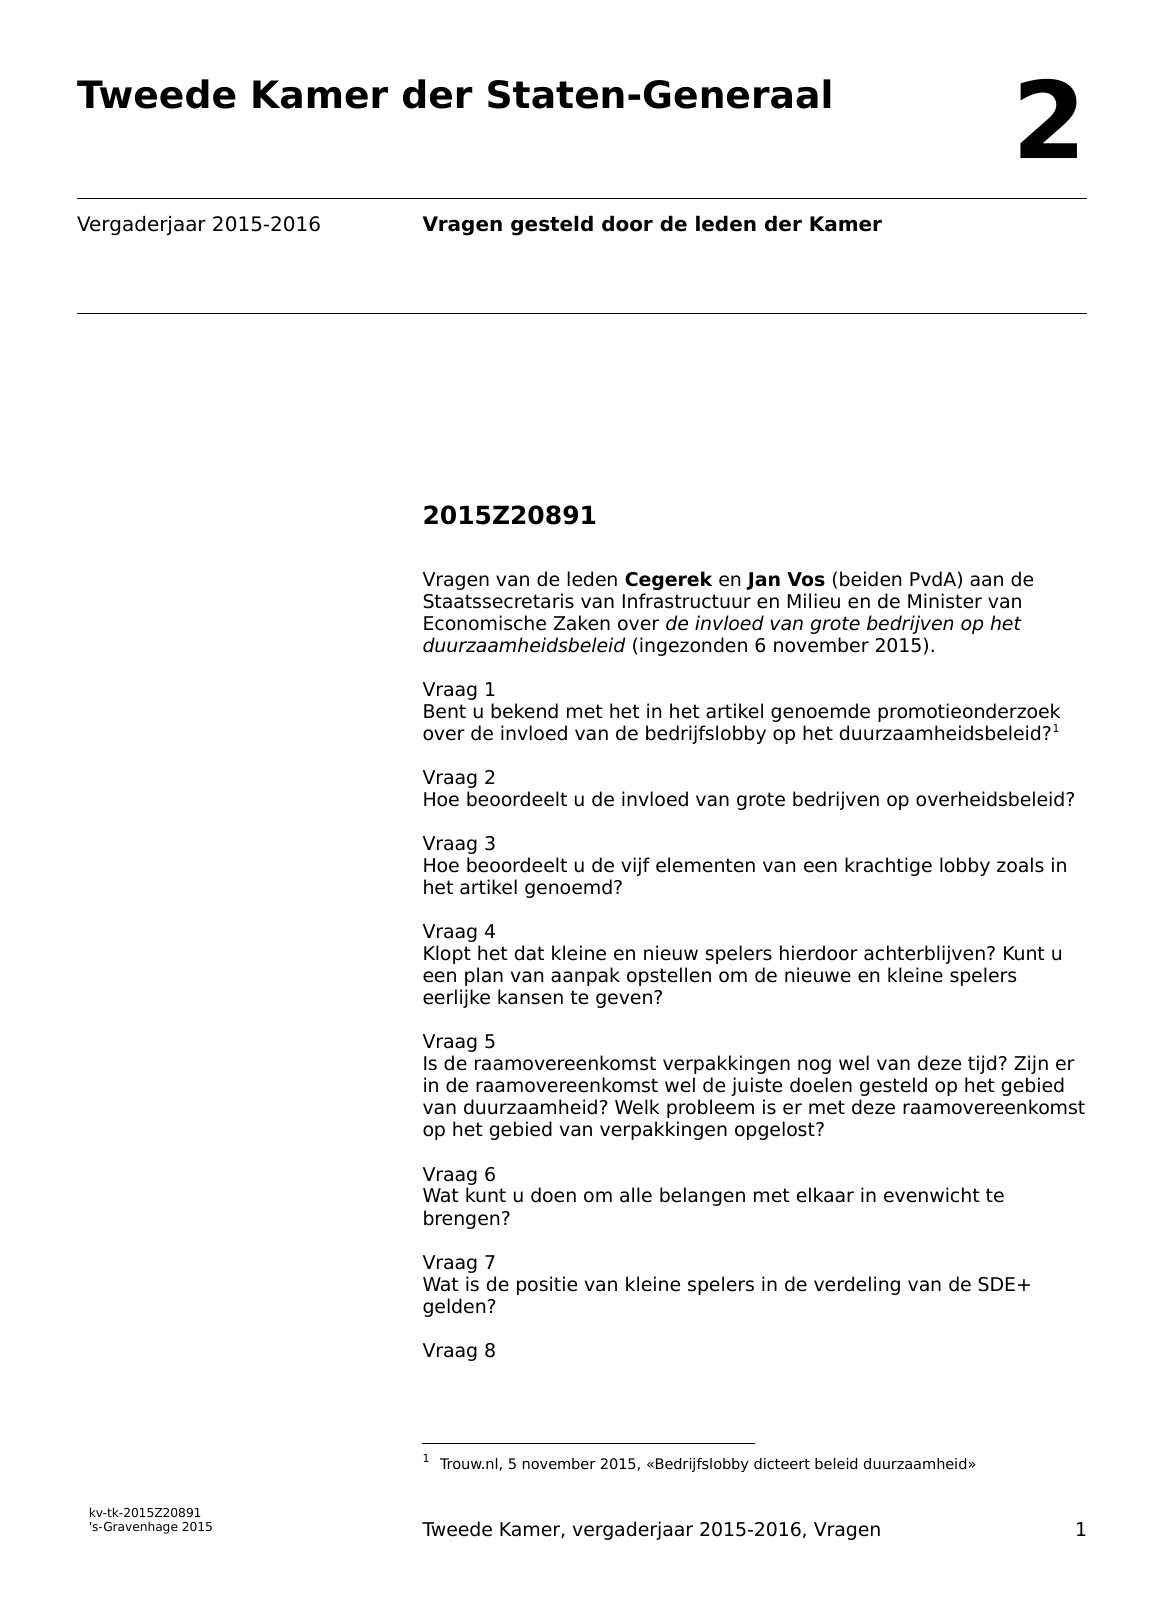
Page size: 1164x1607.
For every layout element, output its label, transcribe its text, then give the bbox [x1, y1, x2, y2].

table_header 2 [886, 59, 1087, 198]
text Is de raamovereenkomst verpakkingen nog wel van deze tijd? Zijn er in de raamovereenkomst wel de juiste doelen gesteld op het gebied van duurzaamheid? Welk probleem is er met deze raamovereenkomst op het gebied van verpakkingen opgelost? [422, 1053, 1087, 1141]
table_cell Vragen gesteld door de leden der Kamer [422, 199, 1087, 313]
text 2015Z20891 [422, 501, 1087, 531]
text Vraag 4 [422, 921, 1087, 943]
text Vragen van de leden Cegerek en Jan Vos (beiden PvdA) aan de Staatssecretaris van Infrastructuur en Milieu en de Minister van Economische Zaken over de invloed van grote bedrijven op het duurzaamheidsbeleid (ingezonden 6 november 2015). [422, 569, 1087, 657]
text Vraag 5 [422, 1031, 1087, 1053]
text Klopt het dat kleine en nieuw spelers hierdoor achterblijven? Kunt u een plan van aanpak opstellen om de nieuwe en kleine spelers eerlijke kansen te geven? [422, 943, 1087, 1009]
text Hoe beoordeelt u de invloed van grote bedrijven op overheidsbeleid? [422, 789, 1087, 811]
text Vraag 7 [422, 1252, 1087, 1273]
table_header Tweede Kamer der Staten-Generaal [77, 59, 886, 198]
text Wat kunt u doen om alle belangen met elkaar in evenwicht te brengen? [422, 1185, 1087, 1229]
text Vraag 2 [422, 767, 1087, 789]
text Trouw.nl, 5 november 2015, «Bedrijfslobby dicteert beleid duurzaamheid» [422, 1452, 1087, 1474]
text Hoe beoordeelt u de vijf elementen van een krachtige lobby zoals in het artikel genoemd? [422, 855, 1087, 899]
text Vraag 6 [422, 1163, 1087, 1185]
text Vraag 8 [422, 1340, 1087, 1362]
text Bent u bekend met het in het artikel genoemde promotieonderzoek over de invloed van de bedrijfslobby op het duurzaamheidsbeleid? [422, 701, 1087, 745]
text Vraag 1 [422, 679, 1087, 701]
text kv-tk-2015Z20891 [88, 1506, 323, 1520]
text Wat is de positie van kleine spelers in de verdeling van de SDE+ gelden? [422, 1273, 1087, 1317]
table_cell Vergaderjaar 2015-2016 [77, 199, 422, 313]
text Vraag 3 [422, 833, 1087, 855]
text 's-Gravenhage 2015 [88, 1520, 323, 1534]
